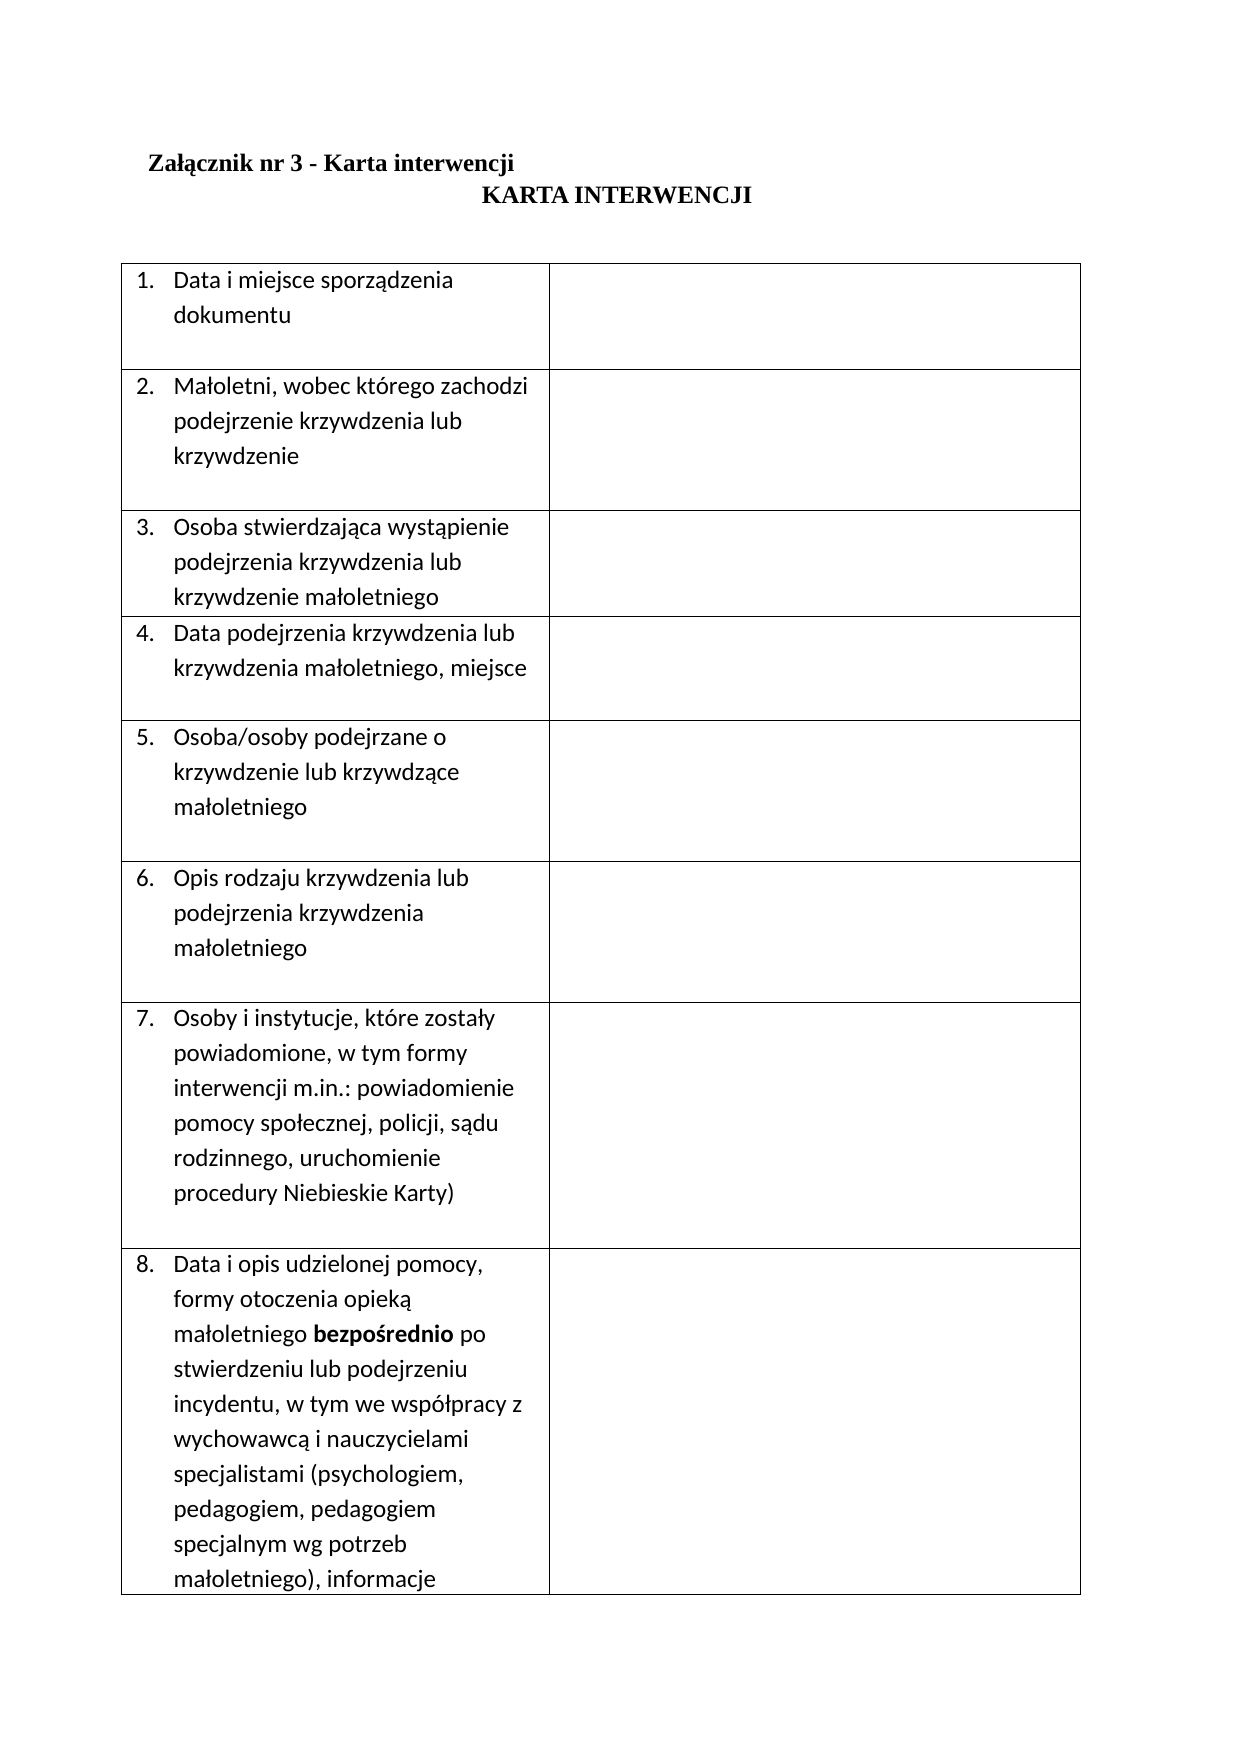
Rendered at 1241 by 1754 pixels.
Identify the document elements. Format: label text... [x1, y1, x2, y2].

table_cell Małoletni, wobec którego zachodzi podejrzenie krzywdzenia lub krzywdzenie [122, 370, 549, 510]
table_cell [550, 511, 1080, 616]
table_cell [550, 862, 1080, 1002]
table_cell [550, 1249, 1080, 1594]
table_header Data i miejsce sporządzenia dokumentu [122, 264, 549, 369]
table_cell Osoba/osoby podejrzane o krzywdzenie lub krzywdzące małoletniego [122, 721, 549, 861]
table_cell Osoba stwierdzająca wystąpienie podejrzenia krzywdzenia lub krzywdzenie małoletniego [122, 511, 549, 616]
text KARTA INTERWENCJI [148, 181, 1093, 209]
table_cell [550, 370, 1080, 510]
table_cell [550, 1003, 1080, 1247]
table_cell [550, 721, 1080, 861]
table_cell Data podejrzenia krzywdzenia lub krzywdzenia małoletniego, miejsce [122, 617, 549, 720]
text Załącznik nr 3 - Karta interwencji [148, 148, 1093, 176]
table_header [550, 264, 1080, 369]
table_cell Data i opis udzielonej pomocy, formy otoczenia opieką małoletniego bezpośrednio po stwierdzeniu lub podejrzeniu incydentu, w tym we współpracy z wychowawcą i nauczycielami specjalistami (psychologiem, pedagogiem, pedagogiem specjalnym wg potrzeb małoletniego), informacje [122, 1249, 549, 1594]
table_cell Osoby i instytucje, które zostały powiadomione, w tym formy interwencji m.in.: powiadomienie pomocy społecznej, policji, sądu rodzinnego, uruchomienie procedury Niebieskie Karty) [122, 1003, 549, 1247]
table_cell [550, 617, 1080, 720]
table_cell Opis rodzaju krzywdzenia lub podejrzenia krzywdzenia małoletniego [122, 862, 549, 1002]
